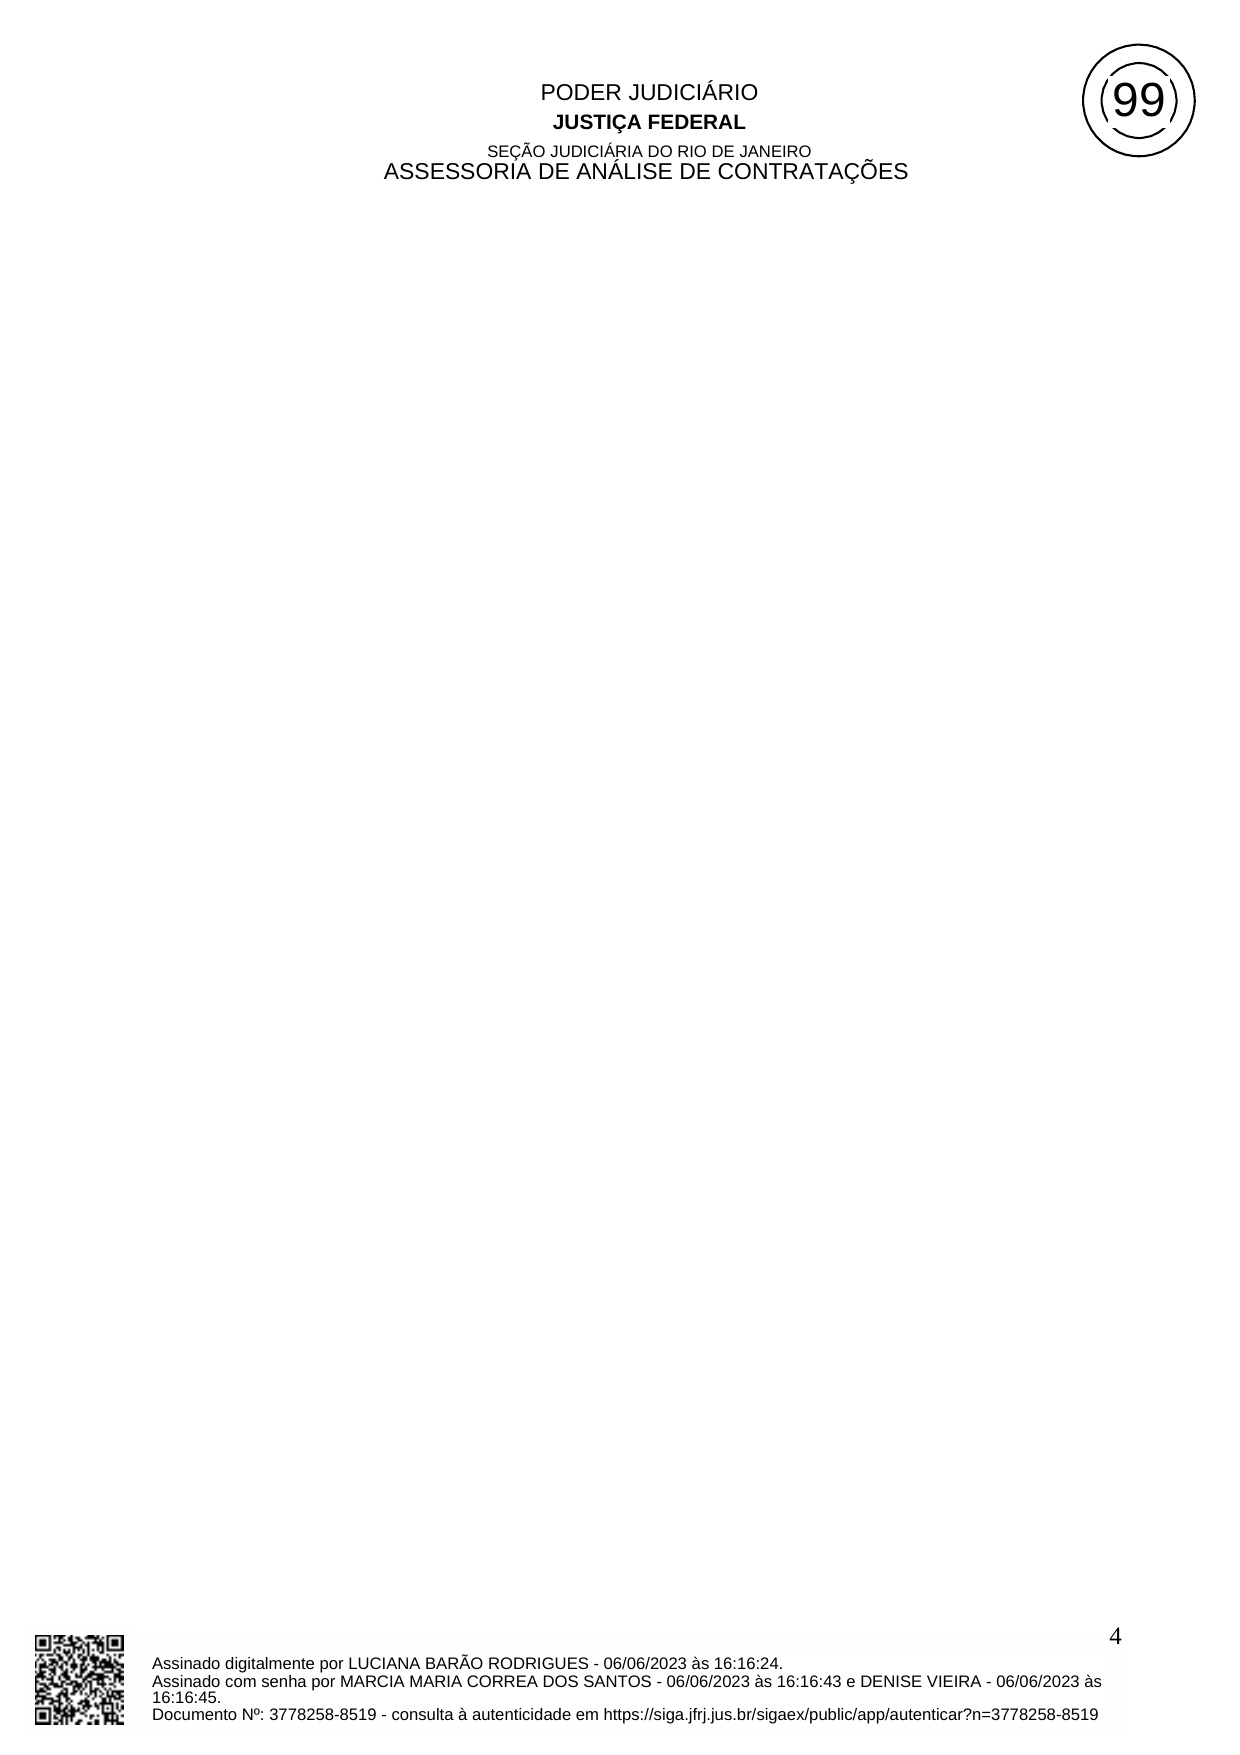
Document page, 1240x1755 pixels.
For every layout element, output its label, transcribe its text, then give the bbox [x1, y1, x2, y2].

text ASSESSORIA DE ANÁLISE DE CONTRATAÇÕES [225, 158, 1067, 185]
